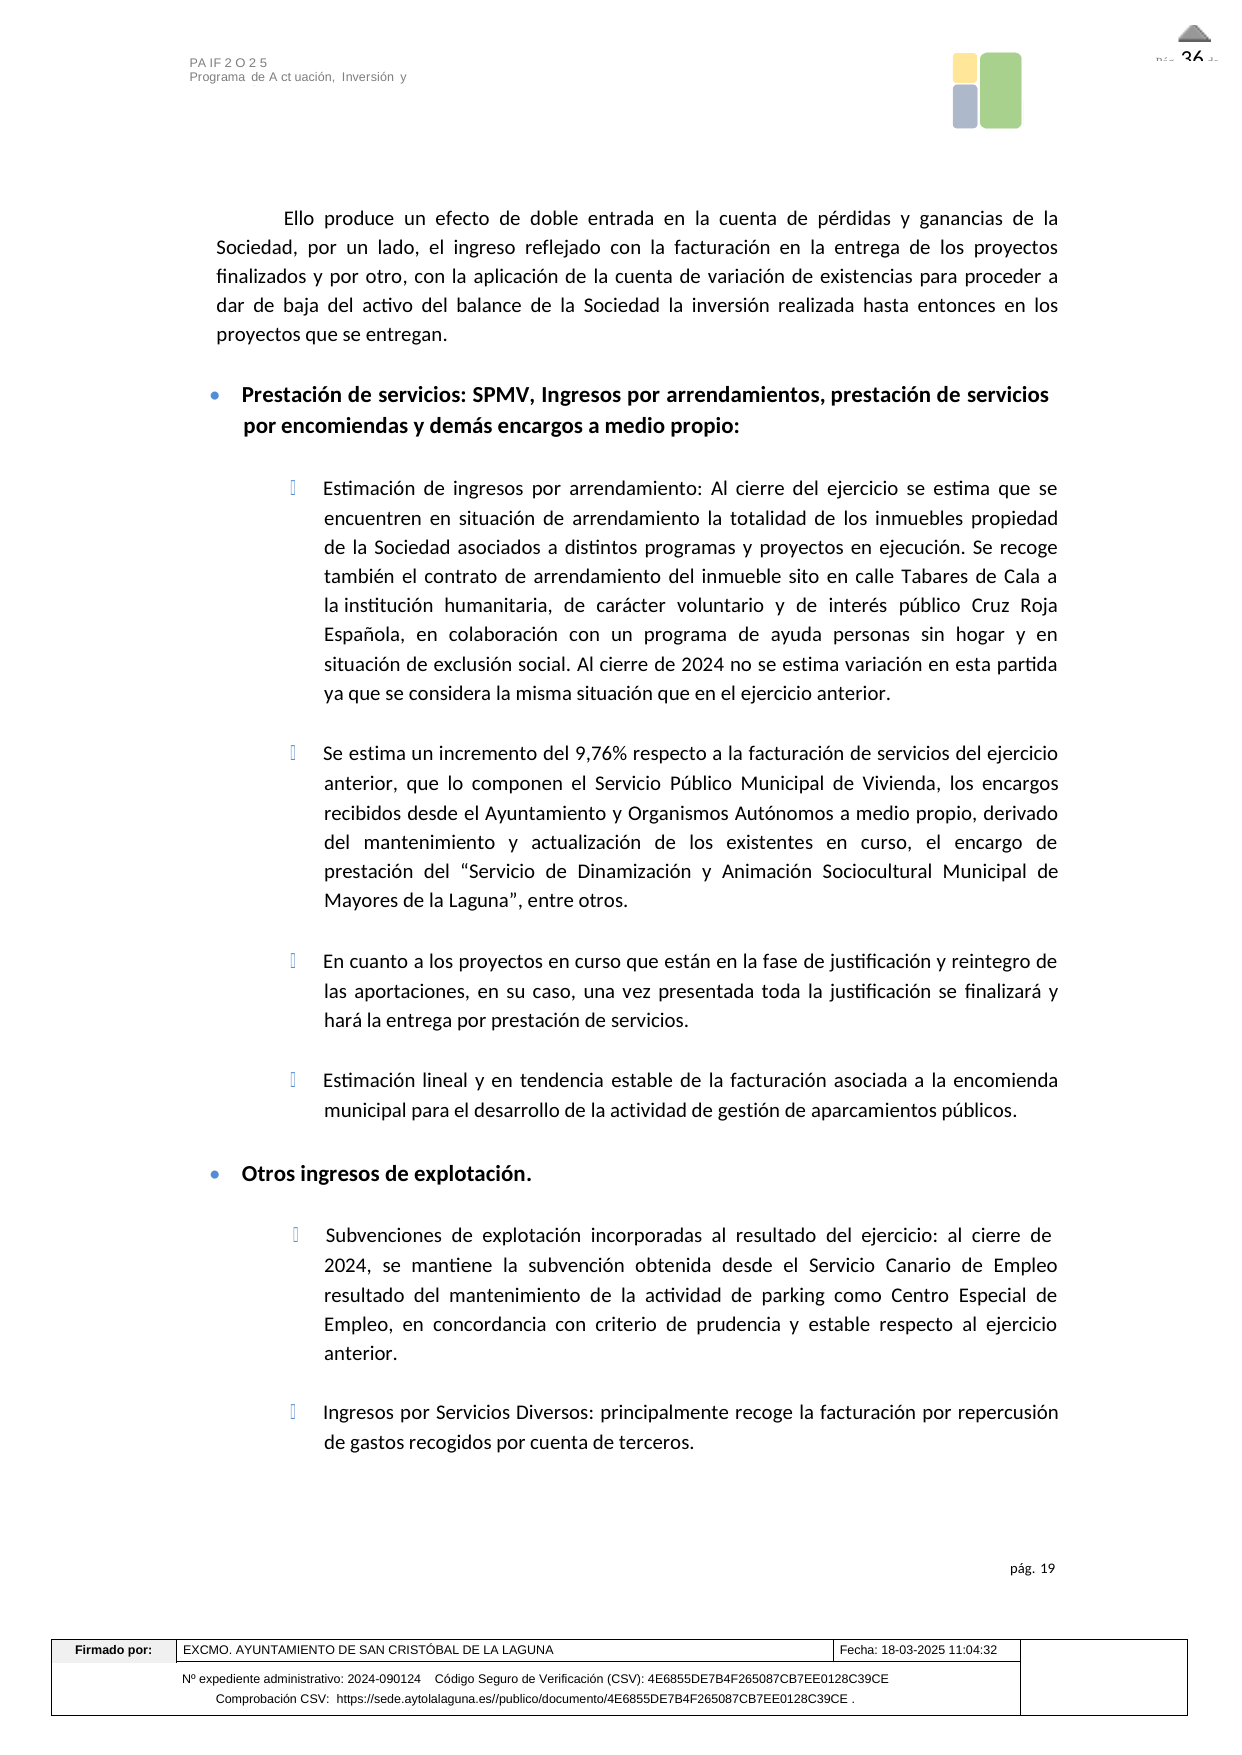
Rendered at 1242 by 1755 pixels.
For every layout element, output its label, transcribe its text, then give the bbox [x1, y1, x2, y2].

text  Estimación lineal y en tendencia estable de la facturación asociada a la encomienda municipal para el desarrollo de la actividad de gestión de aparcamientos públicos. [290, 1066, 1058, 1123]
text • Prestación de servicios: SPMV, Ingresos por arrendamientos, prestación de servicios por encomiendas y demás encargos a medio propio: [209, 380, 1058, 439]
table_header Fecha: 18-03-2025 11:04:32 [834, 1640, 1020, 1661]
table_header EXCMO. AYUNTAMIENTO DE SAN CRISTÓBAL DE LA LAGUNA [177, 1640, 833, 1661]
table_cell Nº expediente administrativo: 2024-090124 Código Seguro de Verificación (CSV): 4E6855DE7B4F265087CB7EE0128C39CE Comprobación CSV: https://sede.aytolalaguna.es//publico/documento/4E6855DE7B4F265087CB7EE0128C39CE . [52, 1662, 1020, 1715]
table_header [1021, 1640, 1187, 1715]
text  En cuanto a los proyectos en curso que están en la fase de justificación y reintegro de las aportaciones, en su caso, una vez presentada toda la justificación se finalizará y hará la entrega por prestación de servicios. [290, 946, 1058, 1032]
text  Estimación de ingresos por arrendamiento: Al cierre del ejercicio se estima que se encuentren en situación de arrendamiento la totalidad de los inmuebles propiedad de la Sociedad asociados a distintos programas y proyectos en ejecución. Se recoge también el contrato de arrendamiento del inmueble sito en calle Tabares de Cala a la institución humanitaria, de carácter voluntario y de interés público Cruz Roja Española, en colaboración con un programa de ayuda personas sin hogar y en situación de exclusión social. Al cierre de 2024 no se estima variación en esta partida ya que se considera la misma situación que en el ejercicio anterior. [290, 473, 1058, 705]
text • Otros ingresos de explotación. [209, 1159, 1239, 1187]
text pág. 19 [42, 1559, 1055, 1577]
text 2024, se mantiene la subvención obtenida desde el Servicio Canario de Empleo resultado del mantenimiento de la actividad de parking como Centro Especial de Empleo, en concordancia con criterio de prudencia y estable respecto al ejercicio anterior. [324, 1253, 1058, 1366]
table_header Firmado por: [52, 1640, 176, 1661]
text  Se estima un incremento del 9,76% respecto a la facturación de servicios del ejercicio anterior, que lo componen el Servicio Público Municipal de Vivienda, los encargos recibidos desde el Ayuntamiento y Organismos Autónomos a medio propio, derivado del mantenimiento y actualización de los existentes en curso, el encargo de prestación del “Servicio de Dinamización y Animación Sociocultural Municipal de Mayores de la Laguna”, entre otros. [290, 738, 1059, 913]
text Ello produce un efecto de doble entrada en la cuenta de pérdidas y ganancias de la Sociedad, por un lado, el ingreso reflejado con la facturación en la entrega de los proyectos finalizados y por otro, con la aplicación de la cuenta de variación de existencias para proceder a dar de baja del activo del balance de la Sociedad la inversión realizada hasta entonces en los proyectos que se entregan. [216, 205, 1059, 347]
text  Ingresos por Servicios Diversos: principalmente recoge la facturación por repercusión de gastos recogidos por cuenta de terceros. [290, 1396, 1058, 1454]
text  Subvenciones de explotación incorporadas al resultado del ejercicio: al cierre de [286, 1220, 1058, 1249]
